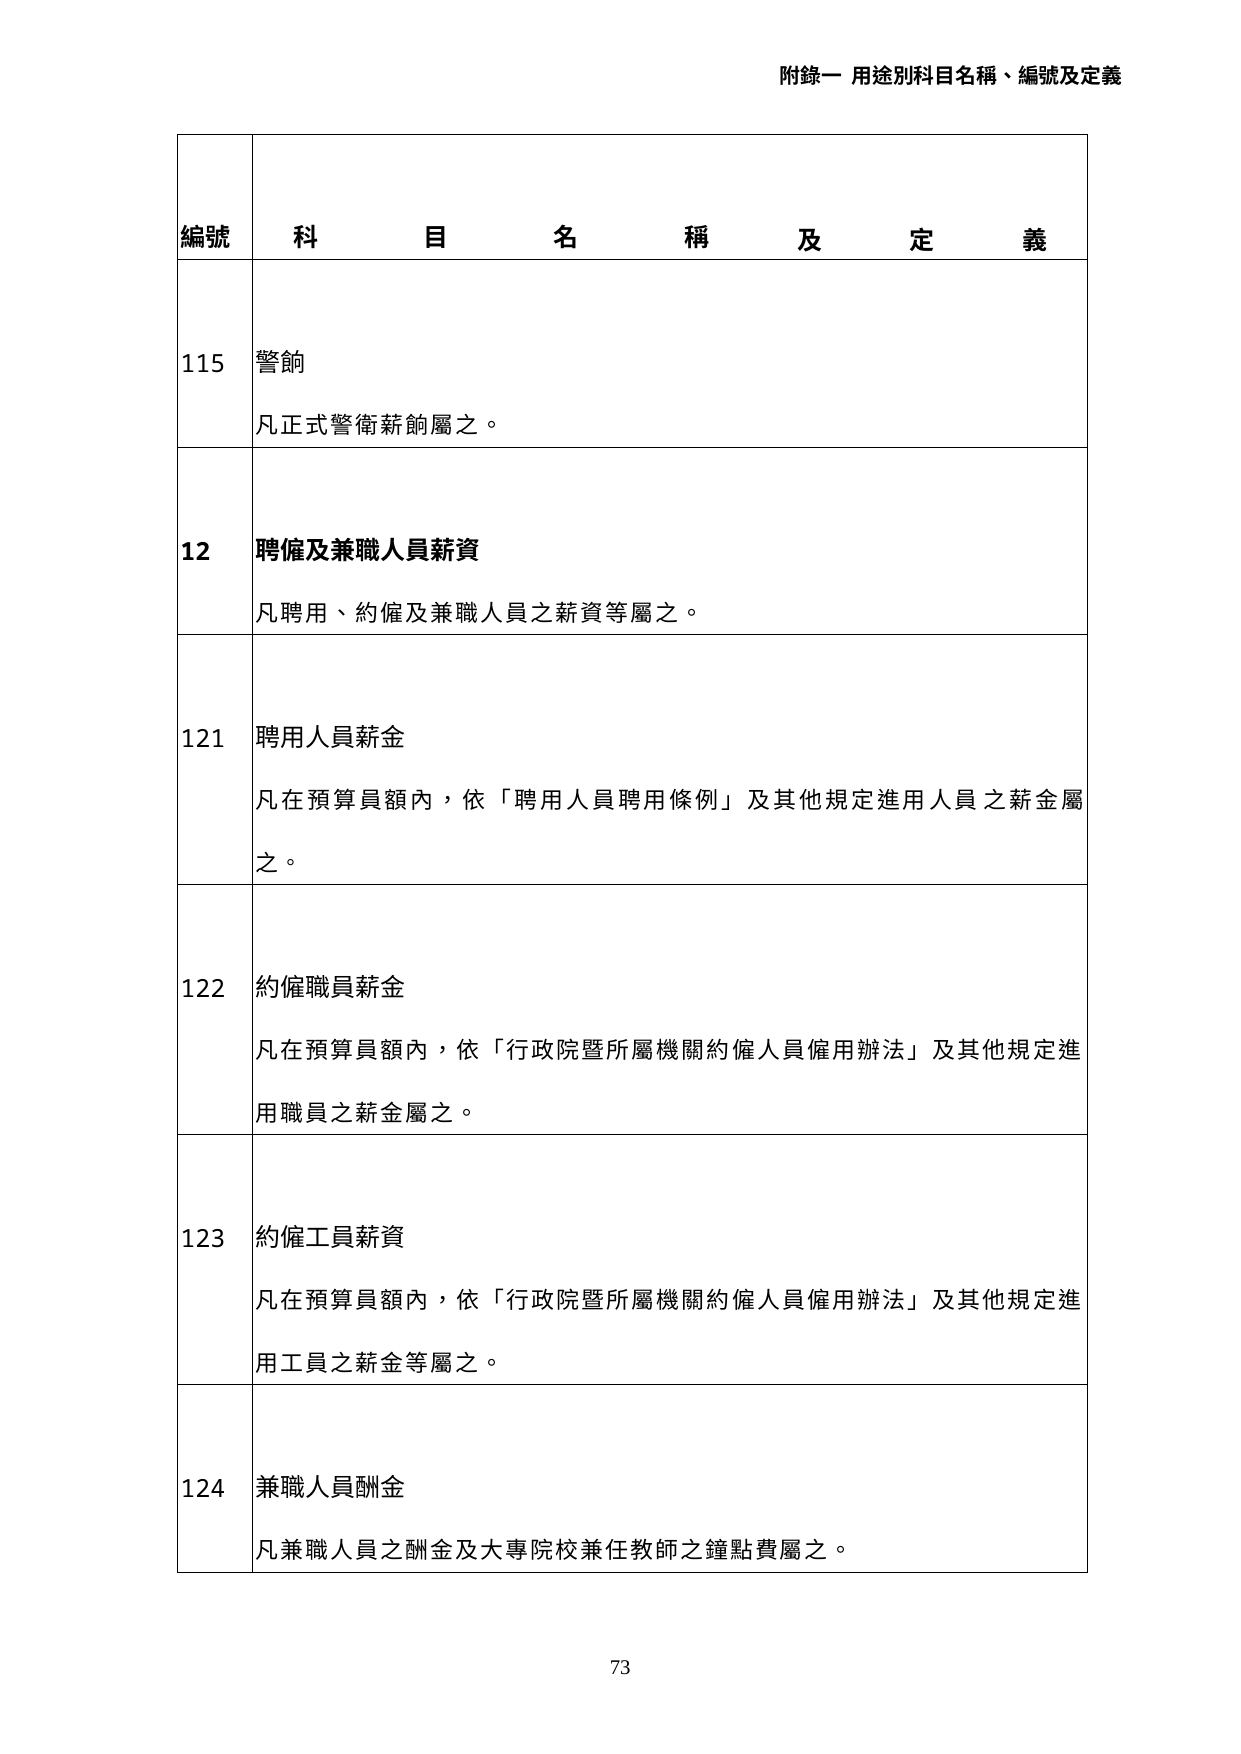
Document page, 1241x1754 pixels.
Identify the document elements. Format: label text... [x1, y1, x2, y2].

table_cell 約僱工員薪資 凡在預算員額內，依「行政院暨所屬機關約僱人員僱用辦法」及其他規定進用工員之薪金等屬之。 [253, 1135, 1087, 1384]
table_cell 12 [178, 448, 252, 634]
table_header 科 目 名 稱 及 定 義 [253, 135, 1087, 259]
table_cell 115 [178, 260, 252, 447]
table_cell 122 [178, 885, 252, 1134]
table_header 編號 [178, 135, 252, 259]
table_cell 警餉 凡正式警衛薪餉屬之。 [253, 260, 1087, 447]
table_cell 聘用人員薪金 凡在預算員額內，依「聘用人員聘用條例」及其他規定進用人員之薪金屬之。 [253, 635, 1087, 884]
table_cell 124 [178, 1385, 252, 1572]
table_cell 聘僱及兼職人員薪資 凡聘用、約僱及兼職人員之薪資等屬之。 [253, 448, 1087, 634]
table_cell 約僱職員薪金 凡在預算員額內，依「行政院暨所屬機關約僱人員僱用辦法」及其他規定進用職員之薪金屬之。 [253, 885, 1087, 1134]
table_cell 123 [178, 1135, 252, 1384]
table_cell 121 [178, 635, 252, 884]
table_cell 兼職人員酬金 凡兼職人員之酬金及大專院校兼任教師之鐘點費屬之。 [253, 1385, 1087, 1572]
